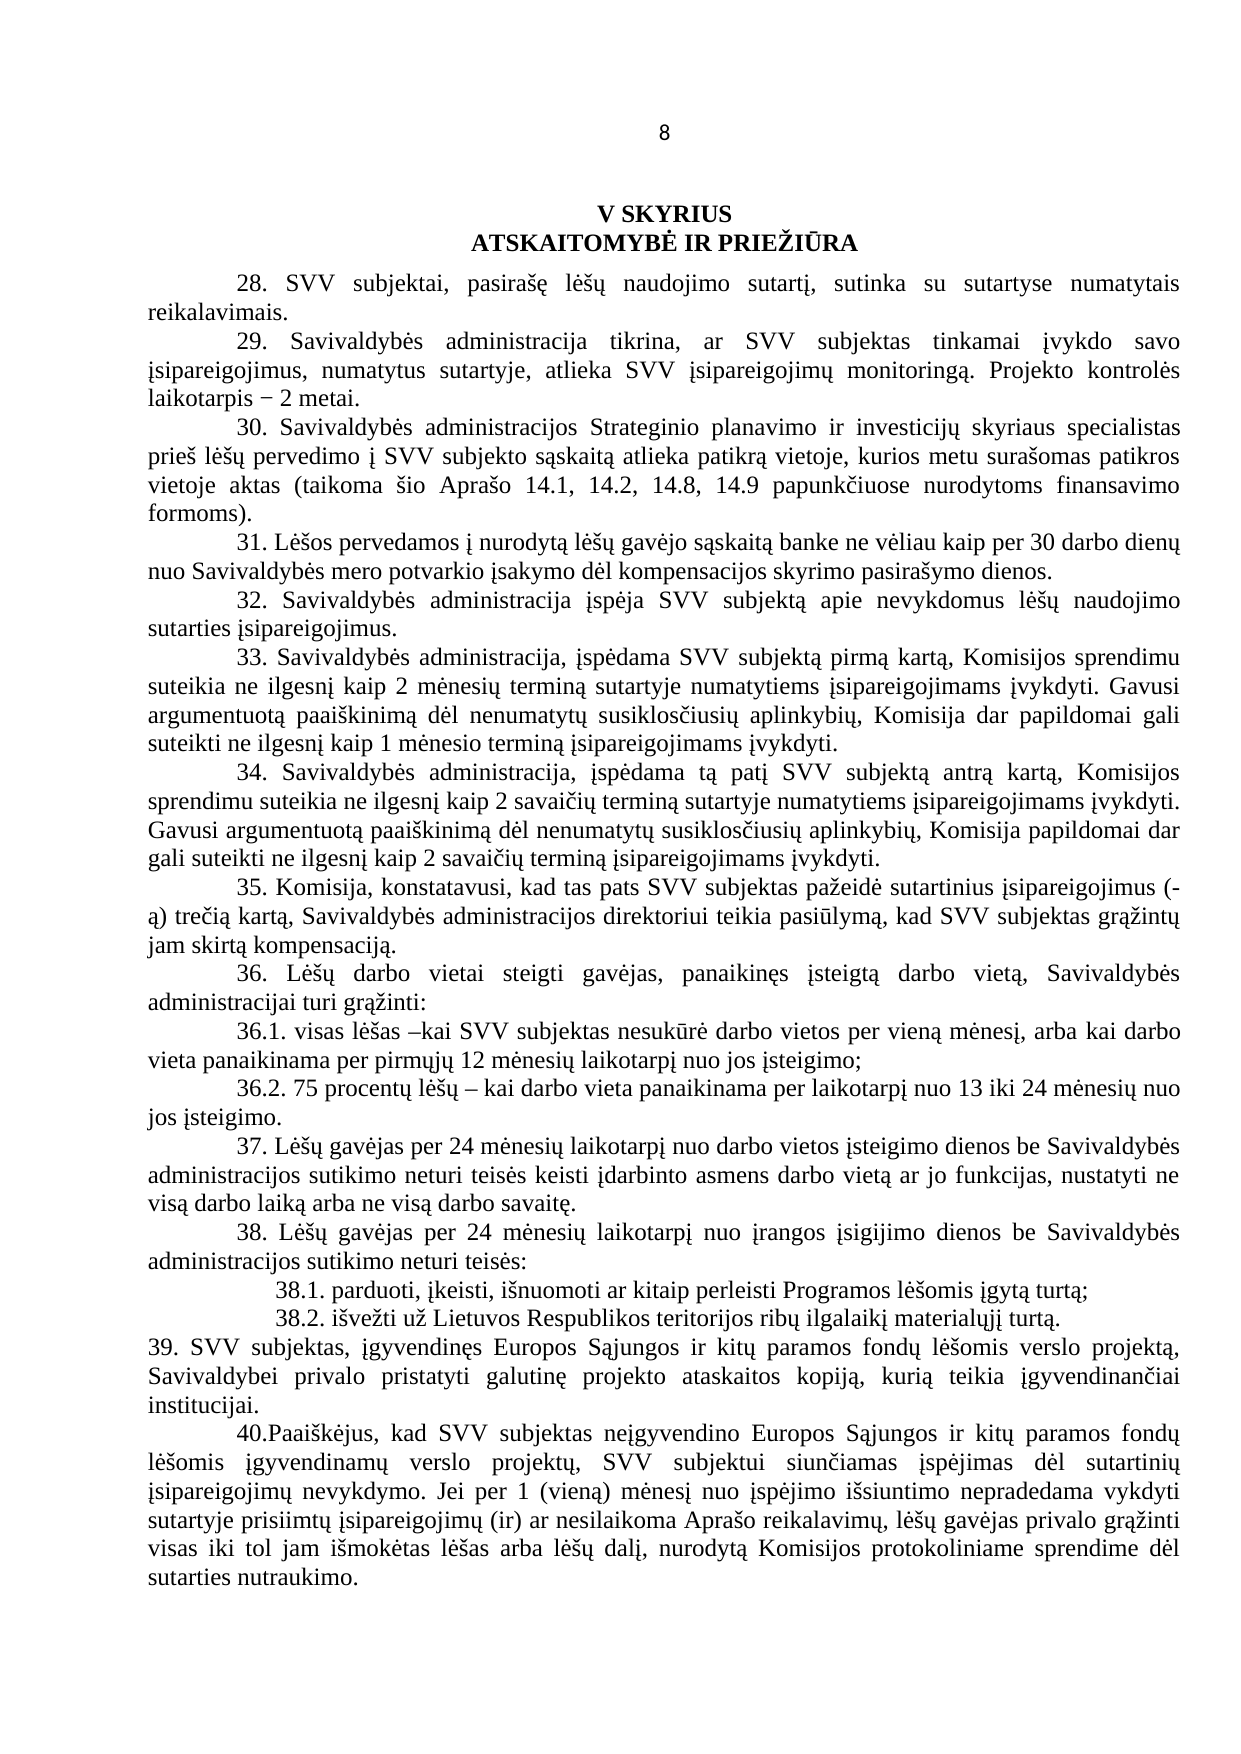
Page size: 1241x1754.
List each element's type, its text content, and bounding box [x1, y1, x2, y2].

text 28. SVV subjektai, pasirašę lėšų naudojimo sutartį, sutinka su sutartyse numatytais reikalavimais. [148, 268, 1181, 326]
text 30. Savivaldybės administracijos Strateginio planavimo ir investicijų skyriaus specialistas prieš lėšų pervedimo į SVV subjekto sąskaitą atlieka patikrą vietoje, kurios metu surašomas patikros vietoje aktas (taikoma šio Aprašo 14.1, 14.2, 14.8, 14.9 papunkčiuose nurodytoms finansavimo formoms). [148, 412, 1181, 527]
text 37. Lėšų gavėjas per 24 mėnesių laikotarpį nuo darbo vietos įsteigimo dienos be Savivaldybės administracijos sutikimo neturi teisės keisti įdarbinto asmens darbo vietą ar jo funkcijas, nustatyti ne visą darbo laiką arba ne visą darbo savaitę. [148, 1131, 1181, 1217]
text V SKYRIUS [148, 199, 1181, 228]
text 32. Savivaldybės administracija įspėja SVV subjektą apie nevykdomus lėšų naudojimo sutarties įsipareigojimus. [148, 585, 1181, 642]
text 36.2. 75 procentų lėšų – kai darbo vieta panaikinama per laikotarpį nuo 13 iki 24 mėnesių nuo jos įsteigimo. [148, 1073, 1181, 1131]
text 39. SVV subjektas, įgyvendinęs Europos Sąjungos ir kitų paramos fondų lėšomis verslo projektą, Savivaldybei privalo pristatyti galutinę projekto ataskaitos kopiją, kurią teikia įgyvendinančiai institucijai. [148, 1332, 1181, 1418]
text 29. Savivaldybės administracija tikrina, ar SVV subjektas tinkamai įvykdo savo įsipareigojimus, numatytus sutartyje, atlieka SVV įsipareigojimų monitoringą. Projekto kontrolės laikotarpis − 2 metai. [148, 326, 1181, 412]
text ATSKAITOMYBĖ IR PRIEŽIŪRA [148, 228, 1181, 256]
text 31. Lėšos pervedamos į nurodytą lėšų gavėjo sąskaitą banke ne vėliau kaip per 30 darbo dienų nuo Savivaldybės mero potvarkio įsakymo dėl kompensacijos skyrimo pasirašymo dienos. [148, 527, 1181, 585]
text 40.Paaiškėjus, kad SVV subjektas neįgyvendino Europos Sąjungos ir kitų paramos fondų lėšomis įgyvendinamų verslo projektų, SVV subjektui siunčiamas įspėjimas dėl sutartinių įsipareigojimų nevykdymo. Jei per 1 (vieną) mėnesį nuo įspėjimo išsiuntimo nepradedama vykdyti sutartyje prisiimtų įsipareigojimų (ir) ar nesilaikoma Aprašo reikalavimų, lėšų gavėjas privalo grąžinti visas iki tol jam išmokėtas lėšas arba lėšų dalį, nurodytą Komisijos protokoliniame sprendime dėl sutarties nutraukimo. [148, 1418, 1181, 1591]
text 38. Lėšų gavėjas per 24 mėnesių laikotarpį nuo įrangos įsigijimo dienos be Savivaldybės administracijos sutikimo neturi teisės: [148, 1217, 1181, 1275]
text 36. Lėšų darbo vietai steigti gavėjas, panaikinęs įsteigtą darbo vietą, Savivaldybės administracijai turi grąžinti: [148, 958, 1181, 1016]
text 35. Komisija, konstatavusi, kad tas pats SVV subjektas pažeidė sutartinius įsipareigojimus (-ą) trečią kartą, Savivaldybės administracijos direktoriui teikia pasiūlymą, kad SVV subjektas grąžintų jam skirtą kompensaciją. [148, 872, 1181, 958]
text 33. Savivaldybės administracija, įspėdama SVV subjektą pirmą kartą, Komisijos sprendimu suteikia ne ilgesnį kaip 2 mėnesių terminą sutartyje numatytiems įsipareigojimams įvykdyti. Gavusi argumentuotą paaiškinimą dėl nenumatytų susiklosčiusių aplinkybių, Komisija dar papildomai gali suteikti ne ilgesnį kaip 1 mėnesio terminą įsipareigojimams įvykdyti. [148, 642, 1181, 757]
text 36.1. visas lėšas –kai SVV subjektas nesukūrė darbo vietos per vieną mėnesį, arba kai darbo vieta panaikinama per pirmųjų 12 mėnesių laikotarpį nuo jos įsteigimo; [148, 1016, 1181, 1073]
text 34. Savivaldybės administracija, įspėdama tą patį SVV subjektą antrą kartą, Komisijos sprendimu suteikia ne ilgesnį kaip 2 savaičių terminą sutartyje numatytiems įsipareigojimams įvykdyti. Gavusi argumentuotą paaiškinimą dėl nenumatytų susiklosčiusių aplinkybių, Komisija papildomai dar gali suteikti ne ilgesnį kaip 2 savaičių terminą įsipareigojimams įvykdyti. [148, 757, 1181, 872]
text 38.2. išvežti už Lietuvos Respublikos teritorijos ribų ilgalaikį materialųjį turtą. [148, 1303, 1181, 1332]
text 38.1. parduoti, įkeisti, išnuomoti ar kitaip perleisti Programos lėšomis įgytą turtą; [148, 1275, 1181, 1303]
